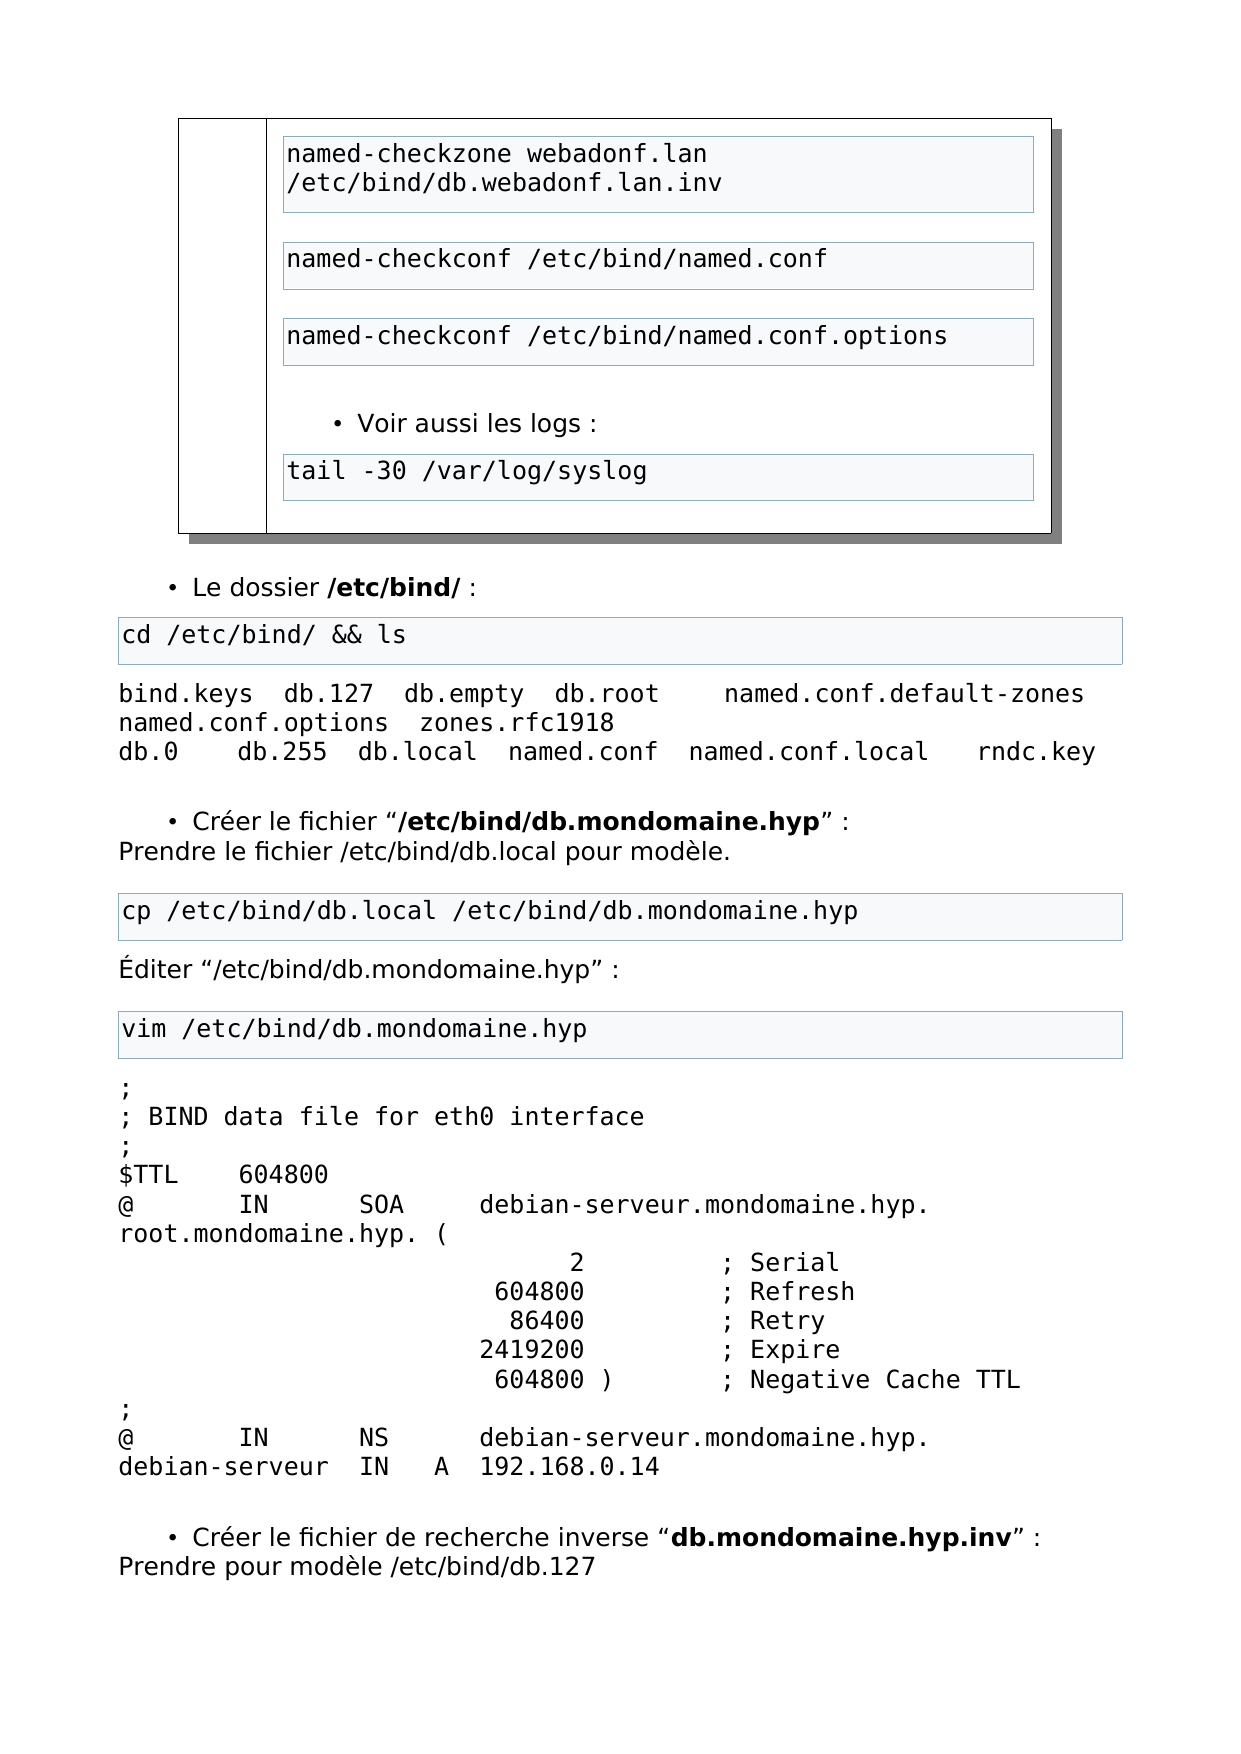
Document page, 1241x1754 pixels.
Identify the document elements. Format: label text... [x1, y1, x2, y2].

table_header [179, 119, 266, 533]
text Prendre le fichier /etc/bind/db.local pour modèle. [118, 837, 1122, 866]
text bind.keys db.127 db.empty db.root named.conf.default-zones named.conf.options zones.rfc1918 db.0 db.255 db.local named.conf named.conf.local rndc.key [118, 679, 1122, 766]
table_header named-checkzone webadonf.lan /etc/bind/db.webadonf.lan.inv [284, 137, 1033, 212]
table_header Quelques commandes utiles lors de la configuration de bind9 : Si la configuration est difficile on peut chercher les erreurs avec les commandes suivantes : Voir aussi les logs : [267, 119, 1051, 533]
table_header cp /etc/bind/db.local /etc/bind/db.mondomaine.hyp [119, 894, 1122, 940]
list Le dossier /etc/bind/ : [177, 573, 1122, 602]
table_header vim /etc/bind/db.mondomaine.hyp [119, 1012, 1122, 1058]
list Créer le fichier de recherche inverse “db.mondomaine.hyp.inv” : [177, 1523, 1122, 1552]
table_header named-checkconf /etc/bind/named.conf [284, 243, 1033, 288]
table_header tail -30 /var/log/syslog [284, 455, 1033, 500]
text Prendre pour modèle /etc/bind/db.127 [118, 1552, 1122, 1581]
text Éditer “/etc/bind/db.mondomaine.hyp” : [118, 955, 1122, 984]
table_header cd /etc/bind/ && ls [119, 618, 1122, 664]
text ; ; BIND data file for eth0 interface ; $TTL 604800 @ IN SOA debian-serveur.mondomaine.hyp. root.mondomaine.hyp. ( 2 ; Serial 604800 ; Refresh 86400 ; Retry 2419200 ; Expire 604800 ) ; Negative Cache TTL ; @ IN NS debian-serveur.mondomaine.hyp. debian-serveur IN A 192.168.0.14 [118, 1073, 1122, 1482]
table_header named-checkconf /etc/bind/named.conf.options [284, 319, 1033, 365]
list Créer le fichier “/etc/bind/db.mondomaine.hyp” : [177, 808, 1122, 837]
